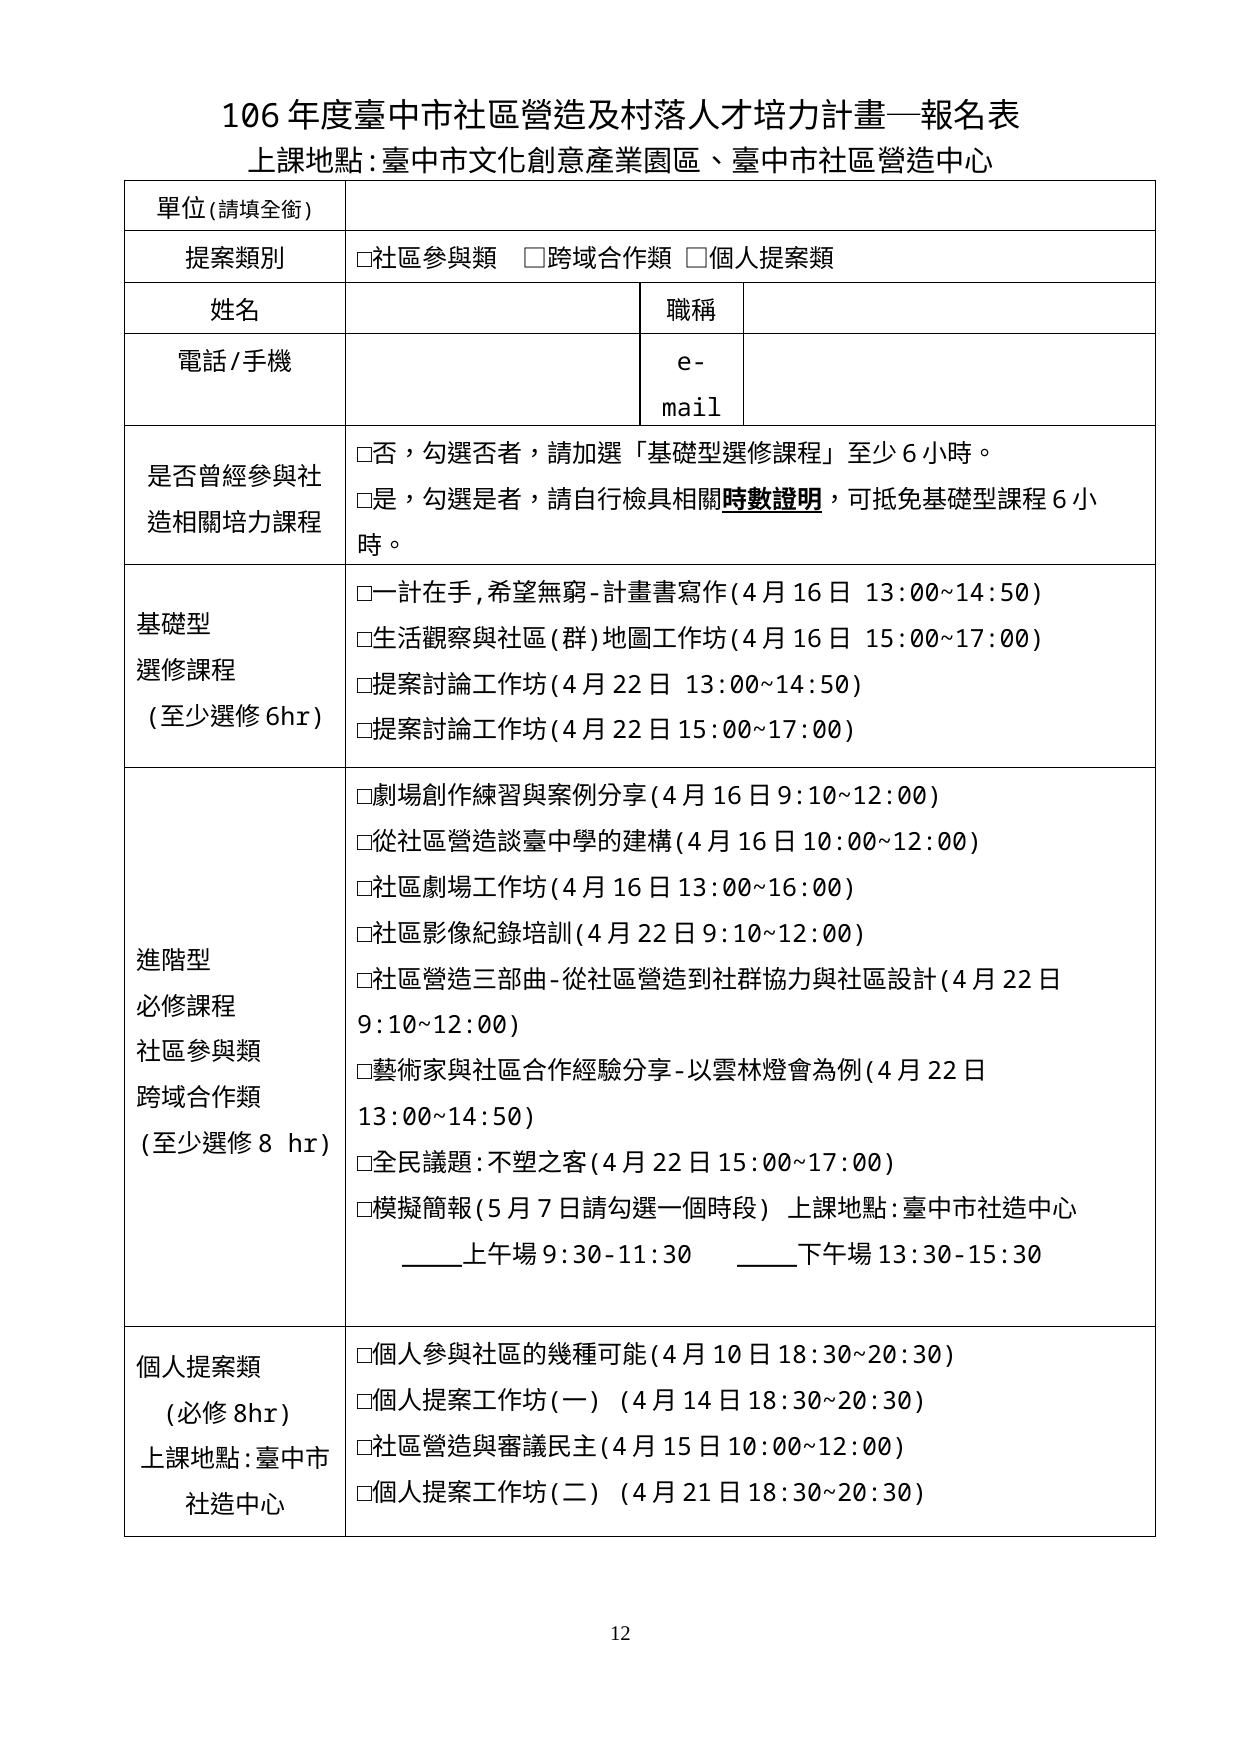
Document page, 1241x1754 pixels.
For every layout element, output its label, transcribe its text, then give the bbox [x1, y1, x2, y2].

table_cell □一計在手,希望無窮-計畫書寫作(4月16日 13:00~14:50) □生活觀察與社區(群)地圖工作坊(4月16日 15:00~17:00) □提案討論工作坊(4月22日 13:00~14:50) □提案討論工作坊(4月22日15:00~17:00) [346, 565, 1155, 767]
table_cell 提案類別 [125, 231, 345, 282]
table_cell □個人參與社區的幾種可能(4月10日18:30~20:30) □個人提案工作坊(一) (4月14日18:30~20:30) □社區營造與審議民主(4月15日10:00~12:00) □個人提案工作坊(二) (4月21日18:30~20:30) [346, 1327, 1155, 1536]
text 106年度臺中市社區營造及村落人才培力計畫─報名表 [187, 89, 1053, 137]
table_cell 電話/手機 [125, 334, 345, 425]
table_cell e-mail [641, 334, 743, 425]
table_cell 是否曾經參與社造相關培力課程 [125, 426, 345, 564]
table_cell □劇場創作練習與案例分享(4月16日9:10~12:00) □從社區營造談臺中學的建構(4月16日10:00~12:00) □社區劇場工作坊(4月16日13:00~16:00) □社區影像紀錄培訓(4月22日9:10~12:00) □社區營造三部曲-從社區營造到社群協力與社區設計(4月22日9:10~12:00) □藝術家與社區合作經驗分享-以雲林燈會為例(4月22日13:00~14:50) □全民議題:不塑之客(4月22日15:00~17:00) □模擬簡報(5月7日請勾選一個時段) 上課地點:臺中市社造中心 ____上午場9:30-11:30 ____下午場13:30-15:30 [346, 768, 1155, 1326]
table_cell [346, 334, 639, 425]
table_header [346, 181, 1155, 230]
table_cell 個人提案類 (必修8hr) 上課地點:臺中市社造中心 [125, 1327, 345, 1536]
table_cell □否，勾選否者，請加選「基礎型選修課程」至少6小時。 □是，勾選是者，請自行檢具相關時數證明，可抵免基礎型課程6小時。 [346, 426, 1155, 564]
table_cell [744, 283, 1155, 332]
table_header 單位(請填全銜) [125, 181, 345, 230]
table_cell [744, 334, 1155, 425]
text 上課地點:臺中市文化創意產業園區、臺中市社區營造中心 [187, 137, 1053, 179]
table_cell 基礎型 選修課程 (至少選修6hr) [125, 565, 345, 767]
table_cell [346, 283, 639, 332]
table_cell 進階型 必修課程 社區參與類 跨域合作類 (至少選修8 hr) [125, 768, 345, 1326]
table_cell □社區參與類 □跨域合作類 □個人提案類 [346, 231, 1155, 282]
table_cell 姓名 [125, 283, 345, 332]
table_cell 職稱 [641, 283, 743, 332]
